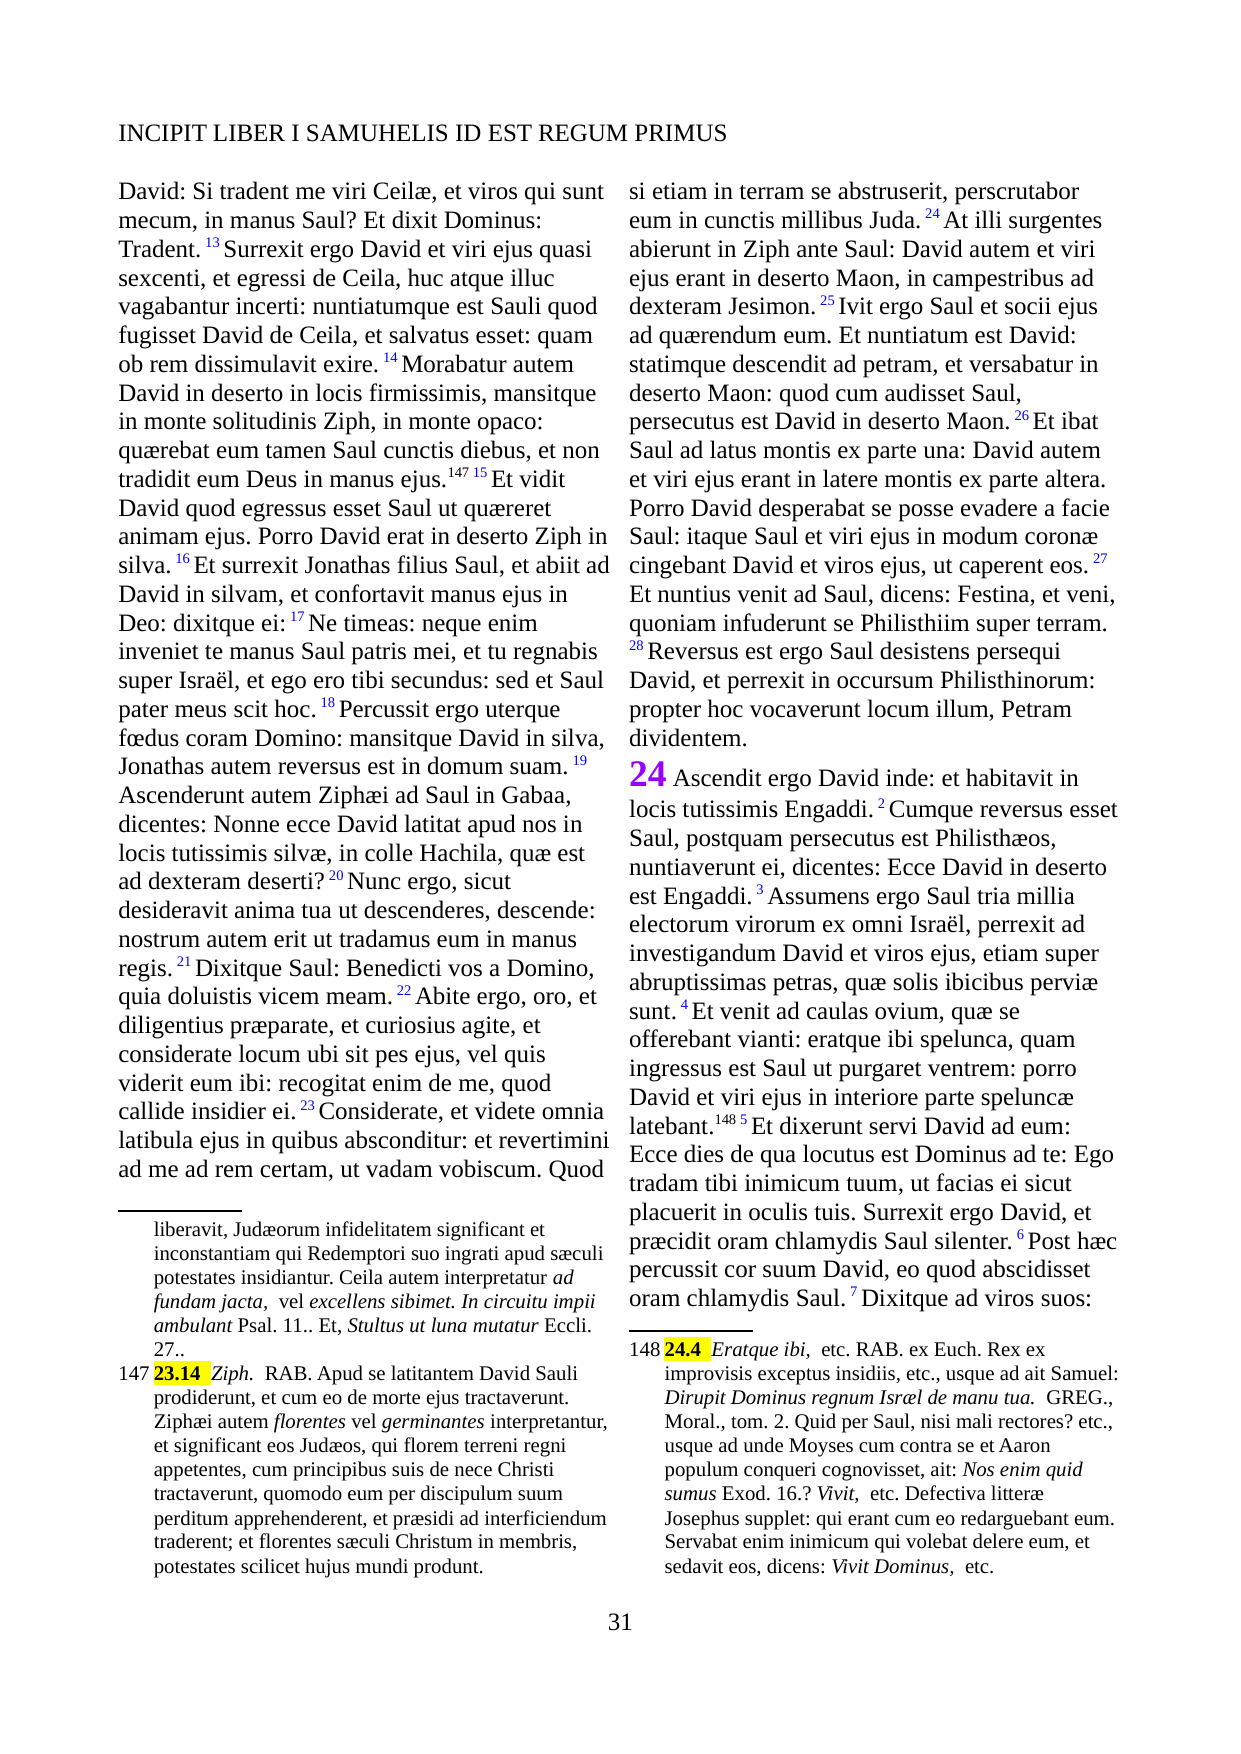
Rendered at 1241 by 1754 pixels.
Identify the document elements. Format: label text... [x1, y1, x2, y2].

text 24.4 Eratque ibi, etc. RAB. ex Euch. Rex ex improvisis exceptus insidiis, etc., usque ad ait Samuel: Dirupit Dominus regnum Isræl de manu tua. GREG., Moral., tom. 2. Quid per Saul, nisi mali rectores? etc., usque ad unde Moyses cum contra se et Aaron populum conqueri cognovisset, ait: Nos enim quid sumus Exod. 16.? Vivit, etc. Defectiva litteræ Josephus supplet: qui erant cum eo redarguebant eum. Servabat enim inimicum qui volebat delere eum, et sedavit eos, dicens: Vivit Dominus, etc. [629, 1337, 1122, 1578]
text 23.14 Ziph. RAB. Apud se latitantem David Sauli prodiderunt, et cum eo de morte ejus tractaverunt. Ziphæi autem florentes vel germinantes interpretantur, et significant eos Judæos, qui florem terreni regni appetentes, cum principibus suis de nece Christi tractaverunt, quomodo eum per discipulum suum perditum apprehenderent, et præsidi ad interficiendum traderent; et florentes sæculi Christum in membris, potestates scilicet hujus mundi produnt. [118, 1361, 611, 1578]
text 23 Et annuntiaverunt David, dicentes: Ecce Philisthiim oppugnant Ceilam et diripiunt areas. 2 Consuluit ergo David Dominum, dicens: Num vadam, et percutiam Philisthæos istos? Et ait Dominus ad David: Vade, et percuties Philisthæos, et Ceilam salvabis. 3 Et dixerunt viri qui erant cum David ad eum: Ecce nos hic in Judæa consistentes timemus: quanto magis si ierimus in Ceilam adversum agmina Philisthinorum? 4 Rursum ergo David consuluit Dominum. Qui respondens, ait ei: Surge, et vade in Ceilam: ego enim tradam Philisthæos in manu tua. 5 Abiit ergo David et viri ejus in Ceilam, et pugnavit adversum Philisthæos: et abegit jumenta eorum, et percussit eos plaga magna: et salvavit David habitatores Ceilæ. 6 Porro eo tempore quo fugiebat Abiathar filius Achimelech ad David in Ceilam, ephod secum habens descenderat. 7 Nuntiatum est autem Sauli quod venisset David in Ceilam: et ait Saul: Tradidit eum Deus in manus meas, conclususque est introgressus urbem, in qua portæ et seræ sunt. 8 Et præcepit Saul omni populo ut ad pugnam descenderet in Ceilam, et obsideret David et viros ejus. 9 Quod cum David rescisset quia præpararet ei Saul clam malum, dixit ad Abiathar sacerdotem: Applica ephod. 10 Et ait David: Domine Deus Israël, audivit famam servus tuus, quod disponat Saul venire in Ceilam, ut evertat urbem propter me: 11 si tradent me viri Ceilæ in manus ejus? et si descendet Saul, sicut audivit servus tuus? Domine Deus Israël, indica servo tuo. Et ait Dominus: Descendet. 12 Dixitque David: Si tradent me viri Ceilæ, et viros qui sunt mecum, in manus Saul? Et dixit Dominus: Tradent. 13 Surrexit ergo David et viri ejus quasi sexcenti, et egressi de Ceila, huc atque illuc vagabantur incerti: nuntiatumque est Sauli quod fugisset David de Ceila, et salvatus esset: quam ob rem dissimulavit exire. 14 Morabatur autem David in deserto in locis firmissimis, mansitque in monte solitudinis Ziph, in monte opaco: quærebat eum tamen Saul cunctis diebus, et non tradidit eum Deus in manus ejus. 15 Et vidit David quod egressus esset Saul ut quæreret animam ejus. Porro David erat in deserto Ziph in silva. 16 Et surrexit Jonathas filius Saul, et abiit ad David in silvam, et confortavit manus ejus in Deo: dixitque ei: 17 Ne timeas: neque enim inveniet te manus Saul patris mei, et tu regnabis super Israël, et ego ero tibi secundus: sed et Saul pater meus scit hoc. 18 Percussit ergo uterque fœdus coram Domino: mansitque David in silva, Jonathas autem reversus est in domum suam. 19 Ascenderunt autem Ziphæi ad Saul in Gabaa, dicentes: Nonne ecce David latitat apud nos in locis tutissimis silvæ, in colle Hachila, quæ est ad dexteram deserti? 20 Nunc ergo, sicut desideravit anima tua ut descenderes, descende: nostrum autem erit ut tradamus eum in manus regis. 21 Dixitque Saul: Benedicti vos a Domino, quia doluistis vicem meam. 22 Abite ergo, oro, et diligentius præparate, et curiosius agite, et considerate locum ubi sit pes ejus, vel quis viderit eum ibi: recogitat enim de me, quod callide insidier ei. 23 Considerate, et videte omnia latibula ejus in quibus absconditur: et revertimini ad me ad rem certam, ut vadam vobiscum. Quod si etiam in terram se abstruserit, perscrutabor eum in cunctis millibus Juda. 24 At illi surgentes abierunt in Ziph ante Saul: David autem et viri ejus erant in deserto Maon, in campestribus ad dexteram Jesimon. 25 Ivit ergo Saul et socii ejus ad quærendum eum. Et nuntiatum est David: statimque descendit ad petram, et versabatur in deserto Maon: quod cum audisset Saul, persecutus est David in deserto Maon. 26 Et ibat Saul ad latus montis ex parte una: David autem et viri ejus erant in latere montis ex parte altera. Porro David desperabat se posse evadere a facie Saul: itaque Saul et viri ejus in modum coronæ cingebant David et viros ejus, ut caperent eos. 27 Et nuntius venit ad Saul, dicens: Festina, et veni, quoniam infuderunt se Philisthiim super terram. 28 Reversus est ergo Saul desistens persequi David, et perrexit in occursum Philisthinorum: propter hoc vocaverunt locum illum, Petram dividentem. [118, 176, 611, 1183]
text liberavit, Judæorum infidelitatem significant et inconstantiam qui Redemptori suo ingrati apud sæculi potestates insidiantur. Ceila autem interpretatur ad fundam jacta, vel excellens sibimet. In circuitu impii ambulant Psal. 11.. Et, Stultus ut luna mutatur Eccli. 27.. [118, 1217, 611, 1361]
text 23 Et annuntiaverunt David, dicentes: Ecce Philisthiim oppugnant Ceilam et diripiunt areas. 2 Consuluit ergo David Dominum, dicens: Num vadam, et percutiam Philisthæos istos? Et ait Dominus ad David: Vade, et percuties Philisthæos, et Ceilam salvabis. 3 Et dixerunt viri qui erant cum David ad eum: Ecce nos hic in Judæa consistentes timemus: quanto magis si ierimus in Ceilam adversum agmina Philisthinorum? 4 Rursum ergo David consuluit Dominum. Qui respondens, ait ei: Surge, et vade in Ceilam: ego enim tradam Philisthæos in manu tua. 5 Abiit ergo David et viri ejus in Ceilam, et pugnavit adversum Philisthæos: et abegit jumenta eorum, et percussit eos plaga magna: et salvavit David habitatores Ceilæ. 6 Porro eo tempore quo fugiebat Abiathar filius Achimelech ad David in Ceilam, ephod secum habens descenderat. 7 Nuntiatum est autem Sauli quod venisset David in Ceilam: et ait Saul: Tradidit eum Deus in manus meas, conclususque est introgressus urbem, in qua portæ et seræ sunt. 8 Et præcepit Saul omni populo ut ad pugnam descenderet in Ceilam, et obsideret David et viros ejus. 9 Quod cum David rescisset quia præpararet ei Saul clam malum, dixit ad Abiathar sacerdotem: Applica ephod. 10 Et ait David: Domine Deus Israël, audivit famam servus tuus, quod disponat Saul venire in Ceilam, ut evertat urbem propter me: 11 si tradent me viri Ceilæ in manus ejus? et si descendet Saul, sicut audivit servus tuus? Domine Deus Israël, indica servo tuo. Et ait Dominus: Descendet. 12 Dixitque David: Si tradent me viri Ceilæ, et viros qui sunt mecum, in manus Saul? Et dixit Dominus: Tradent. 13 Surrexit ergo David et viri ejus quasi sexcenti, et egressi de Ceila, huc atque illuc vagabantur incerti: nuntiatumque est Sauli quod fugisset David de Ceila, et salvatus esset: quam ob rem dissimulavit exire. 14 Morabatur autem David in deserto in locis firmissimis, mansitque in monte solitudinis Ziph, in monte opaco: quærebat eum tamen Saul cunctis diebus, et non tradidit eum Deus in manus ejus. 15 Et vidit David quod egressus esset Saul ut quæreret animam ejus. Porro David erat in deserto Ziph in silva. 16 Et surrexit Jonathas filius Saul, et abiit ad David in silvam, et confortavit manus ejus in Deo: dixitque ei: 17 Ne timeas: neque enim inveniet te manus Saul patris mei, et tu regnabis super Israël, et ego ero tibi secundus: sed et Saul pater meus scit hoc. 18 Percussit ergo uterque fœdus coram Domino: mansitque David in silva, Jonathas autem reversus est in domum suam. 19 Ascenderunt autem Ziphæi ad Saul in Gabaa, dicentes: Nonne ecce David latitat apud nos in locis tutissimis silvæ, in colle Hachila, quæ est ad dexteram deserti? 20 Nunc ergo, sicut desideravit anima tua ut descenderes, descende: nostrum autem erit ut tradamus eum in manus regis. 21 Dixitque Saul: Benedicti vos a Domino, quia doluistis vicem meam. 22 Abite ergo, oro, et diligentius præparate, et curiosius agite, et considerate locum ubi sit pes ejus, vel quis viderit eum ibi: recogitat enim de me, quod callide insidier ei. 23 Considerate, et videte omnia latibula ejus in quibus absconditur: et revertimini ad me ad rem certam, ut vadam vobiscum. Quod si etiam in terram se abstruserit, perscrutabor eum in cunctis millibus Juda. 24 At illi surgentes abierunt in Ziph ante Saul: David autem et viri ejus erant in deserto Maon, in campestribus ad dexteram Jesimon. 25 Ivit ergo Saul et socii ejus ad quærendum eum. Et nuntiatum est David: statimque descendit ad petram, et versabatur in deserto Maon: quod cum audisset Saul, persecutus est David in deserto Maon. 26 Et ibat Saul ad latus montis ex parte una: David autem et viri ejus erant in latere montis ex parte altera. Porro David desperabat se posse evadere a facie Saul: itaque Saul et viri ejus in modum coronæ cingebant David et viros ejus, ut caperent eos. 27 Et nuntius venit ad Saul, dicens: Festina, et veni, quoniam infuderunt se Philisthiim super terram. 28 Reversus est ergo Saul desistens persequi David, et perrexit in occursum Philisthinorum: propter hoc vocaverunt locum illum, Petram dividentem. [629, 176, 1122, 751]
text 24 Ascendit ergo David inde: et habitavit in locis tutissimis Engaddi. 2 Cumque reversus esset Saul, postquam persecutus est Philisthæos, nuntiaverunt ei, dicentes: Ecce David in deserto est Engaddi. 3 Assumens ergo Saul tria millia electorum virorum ex omni Israël, perrexit ad investigandum David et viros ejus, etiam super abruptissimas petras, quæ solis ibicibus perviæ sunt. 4 Et venit ad caulas ovium, quæ se offerebant vianti: eratque ibi spelunca, quam ingressus est Saul ut purgaret ventrem: porro David et viri ejus in interiore parte speluncæ latebant. 5 Et dixerunt servi David ad eum: Ecce dies de qua locutus est Dominus ad te: Ego tradam tibi inimicum tuum, ut facias ei sicut placuerit in oculis tuis. Surrexit ergo David, et præcidit oram chlamydis Saul silenter. 6 Post hæc percussit cor suum David, eo quod abscidisset oram chlamydis Saul. 7 Dixitque ad viros suos: [629, 751, 1122, 1312]
